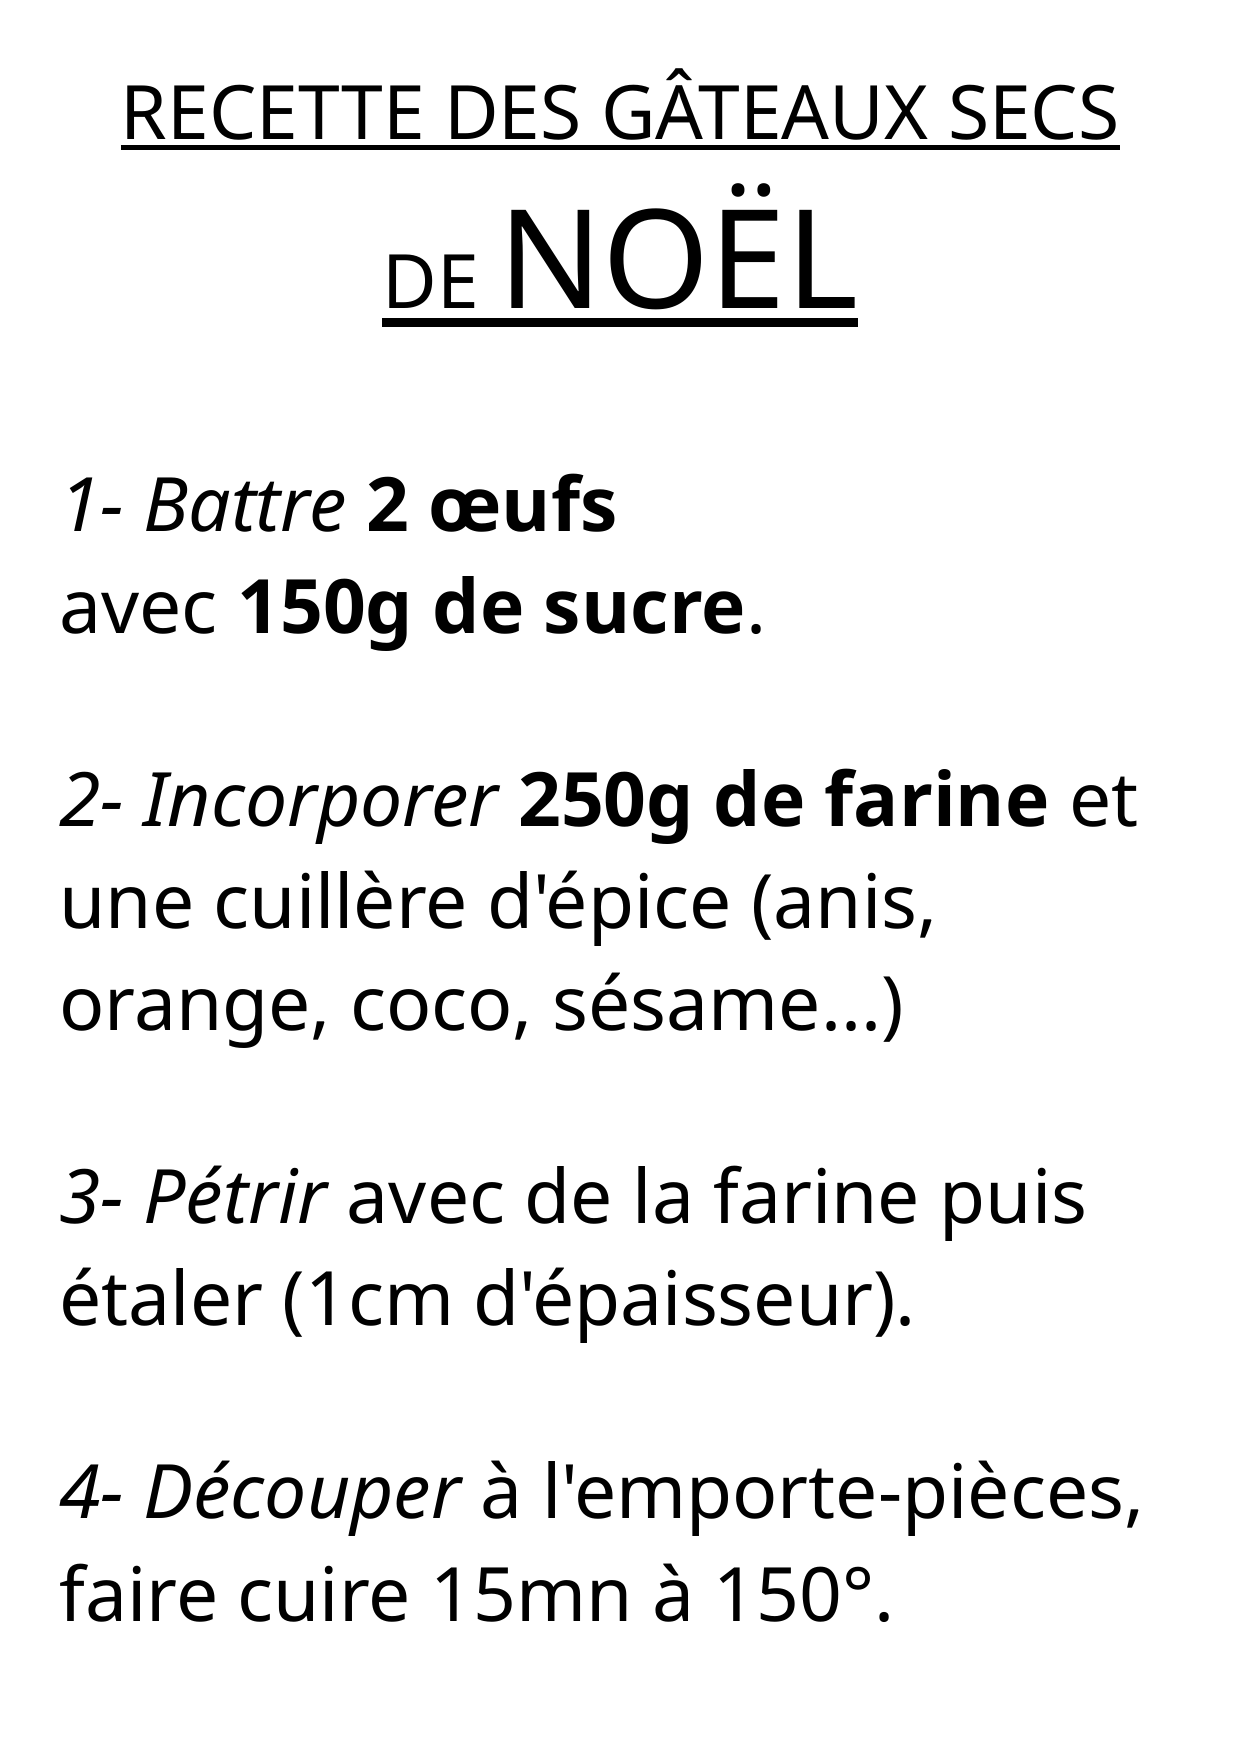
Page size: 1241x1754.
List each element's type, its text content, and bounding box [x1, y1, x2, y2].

text DE NOËL [59, 161, 1181, 348]
text 2- Incorporer 250g de farine et une cuillère d'épice (anis, orange, coco, sésame...) [59, 746, 1181, 1052]
text 4- Découper à l'emporte-pièces, faire cuire 15mn à 150°. [59, 1438, 1181, 1643]
text avec 150g de sucre. [59, 553, 1181, 655]
text RECETTE DES GÂTEAUX SECS [59, 59, 1181, 161]
text 3- Pétrir avec de la farine puis étaler (1cm d'épaisseur). [59, 1143, 1181, 1348]
text 1- Battre 2 œufs [59, 451, 1181, 553]
